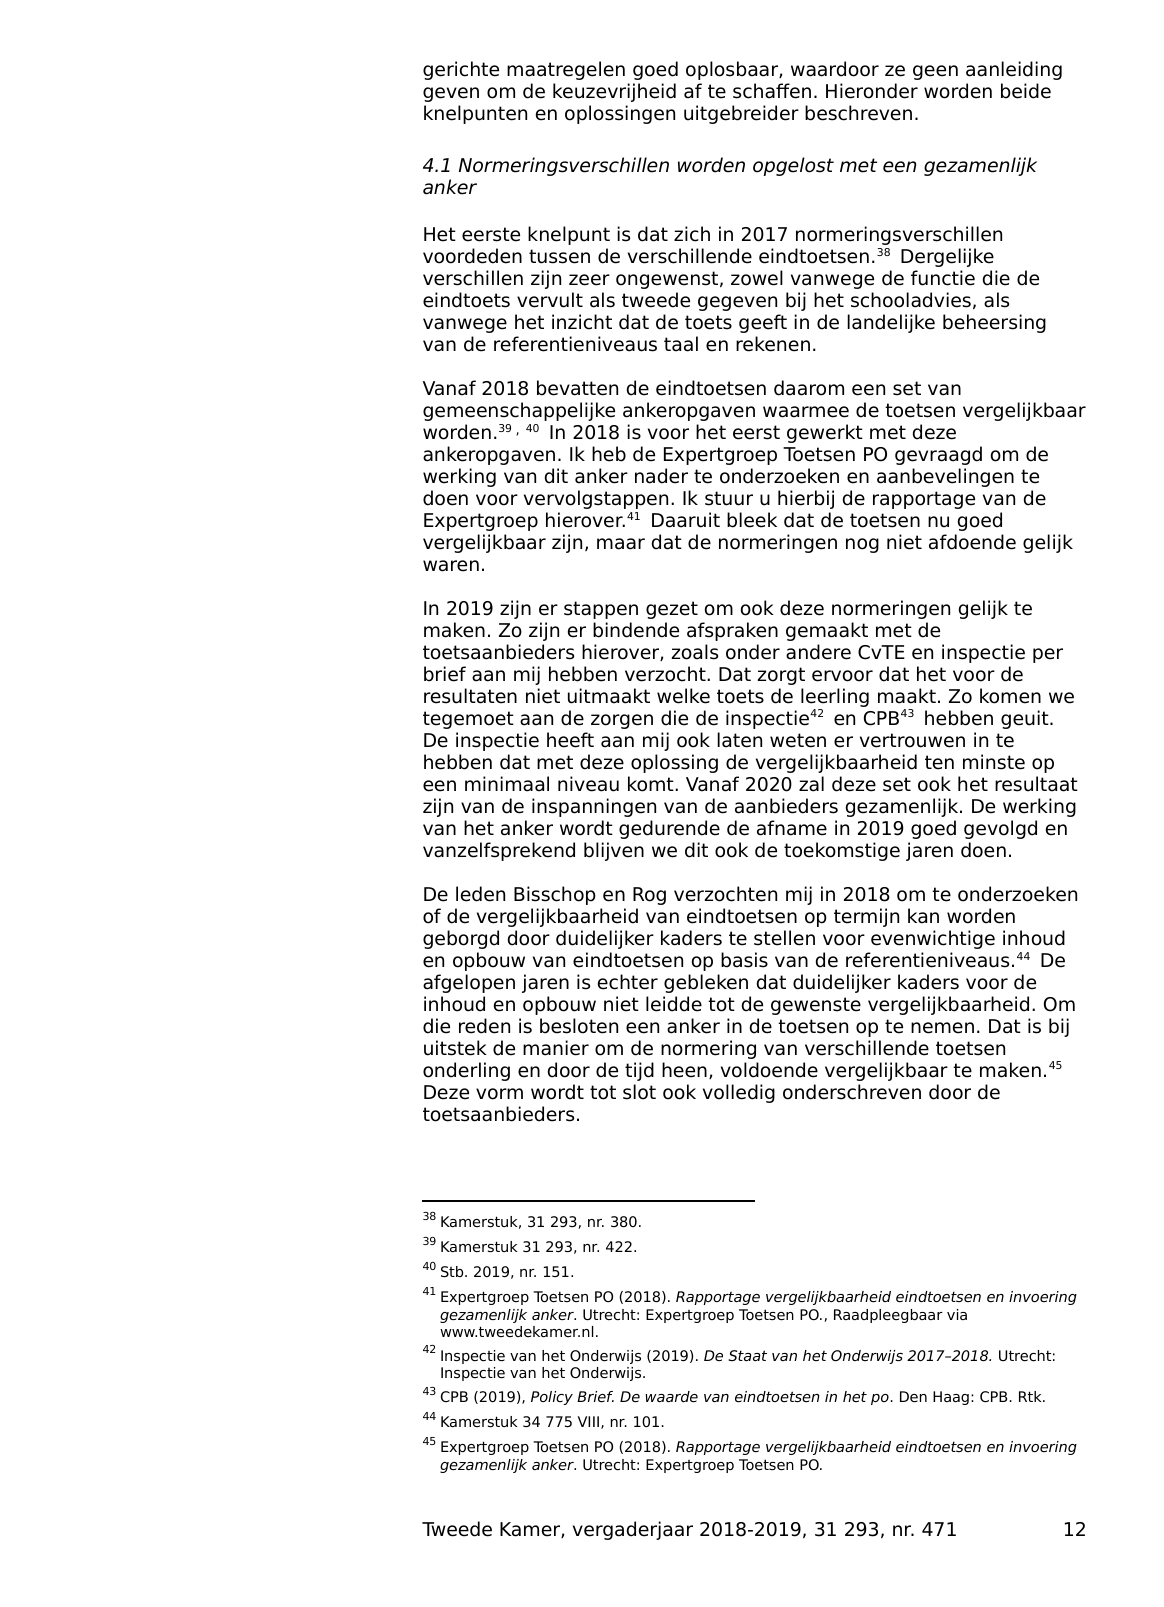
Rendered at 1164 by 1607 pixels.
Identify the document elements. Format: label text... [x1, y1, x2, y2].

text Kamerstuk, 31 293, nr. 380. [422, 1210, 1087, 1232]
text Stb. 2019, nr. 151. [422, 1260, 1087, 1282]
text De leden Bisschop en Rog verzochten mij in 2018 om te onderzoeken of de vergelijkbaarheid van eindtoetsen op termijn kan worden geborgd door duidelijker kaders te stellen voor evenwichtige inhoud en opbouw van eindtoetsen op basis van de referentieniveaus. De afgelopen jaren is echter gebleken dat duidelijker kaders voor de inhoud en opbouw niet leidde tot de gewenste vergelijkbaarheid. Om die reden is besloten een anker in de toetsen op te nemen. Dat is bij uitstek de manier om de normering van verschillende toetsen onderling en door de tijd heen, voldoende vergelijkbaar te maken. Deze vorm wordt tot slot ook volledig onderschreven door de toetsaanbieders. [422, 884, 1087, 1126]
text Expertgroep Toetsen PO (2018). Rapportage vergelijkbaarheid eindtoetsen en invoering gezamenlijk anker. Utrecht: Expertgroep Toetsen PO. [422, 1435, 1087, 1474]
text gerichte maatregelen goed oplosbaar, waardoor ze geen aanleiding geven om de keuzevrijheid af te schaffen. Hieronder worden beide knelpunten en oplossingen uitgebreider beschreven. [422, 59, 1087, 125]
text Expertgroep Toetsen PO (2018). Rapportage vergelijkbaarheid eindtoetsen en invoering gezamenlijk anker. Utrecht: Expertgroep Toetsen PO., Raadpleegbaar via www.tweedekamer.nl. [422, 1285, 1087, 1341]
text Het eerste knelpunt is dat zich in 2017 normeringsverschillen voordeden tussen de verschillende eindtoetsen. Dergelijke verschillen zijn zeer ongewenst, zowel vanwege de functie die de eindtoets vervult als tweede gegeven bij het schooladvies, als vanwege het inzicht dat de toets geeft in de landelijke beheersing van de referentieniveaus taal en rekenen. [422, 224, 1087, 356]
subtitle 4.1 Normeringsverschillen worden opgelost met een gezamenlijk anker [422, 155, 1087, 199]
text CPB (2019), Policy Brief. De waarde van eindtoetsen in het po. Den Haag: CPB. Rtk. [422, 1385, 1087, 1407]
text Kamerstuk 31 293, nr. 422. [422, 1235, 1087, 1257]
text Inspectie van het Onderwijs (2019). De Staat van het Onderwijs 2017–2018. Utrecht: Inspectie van het Onderwijs. [422, 1343, 1087, 1382]
text Vanaf 2018 bevatten de eindtoetsen daarom een set van gemeenschappelijke ankeropgaven waarmee de toetsen vergelijkbaar worden., In 2018 is voor het eerst gewerkt met deze ankeropgaven. Ik heb de Expertgroep Toetsen PO gevraagd om de werking van dit anker nader te onderzoeken en aanbevelingen te doen voor vervolgstappen. Ik stuur u hierbij de rapportage van de Expertgroep hierover. Daaruit bleek dat de toetsen nu goed vergelijkbaar zijn, maar dat de normeringen nog niet afdoende gelijk waren. [422, 378, 1087, 576]
text In 2019 zijn er stappen gezet om ook deze normeringen gelijk te maken. Zo zijn er bindende afspraken gemaakt met de toetsaanbieders hierover, zoals onder andere CvTE en inspectie per brief aan mij hebben verzocht. Dat zorgt ervoor dat het voor de resultaten niet uitmaakt welke toets de leerling maakt. Zo komen we tegemoet aan de zorgen die de inspectie en CPB hebben geuit. De inspectie heeft aan mij ook laten weten er vertrouwen in te hebben dat met deze oplossing de vergelijkbaarheid ten minste op een minimaal niveau komt. Vanaf 2020 zal deze set ook het resultaat zijn van de inspanningen van de aanbieders gezamenlijk. De werking van het anker wordt gedurende de afname in 2019 goed gevolgd en vanzelfsprekend blijven we dit ook de toekomstige jaren doen. [422, 598, 1087, 862]
text Kamerstuk 34 775 VIII, nr. 101. [422, 1410, 1087, 1432]
